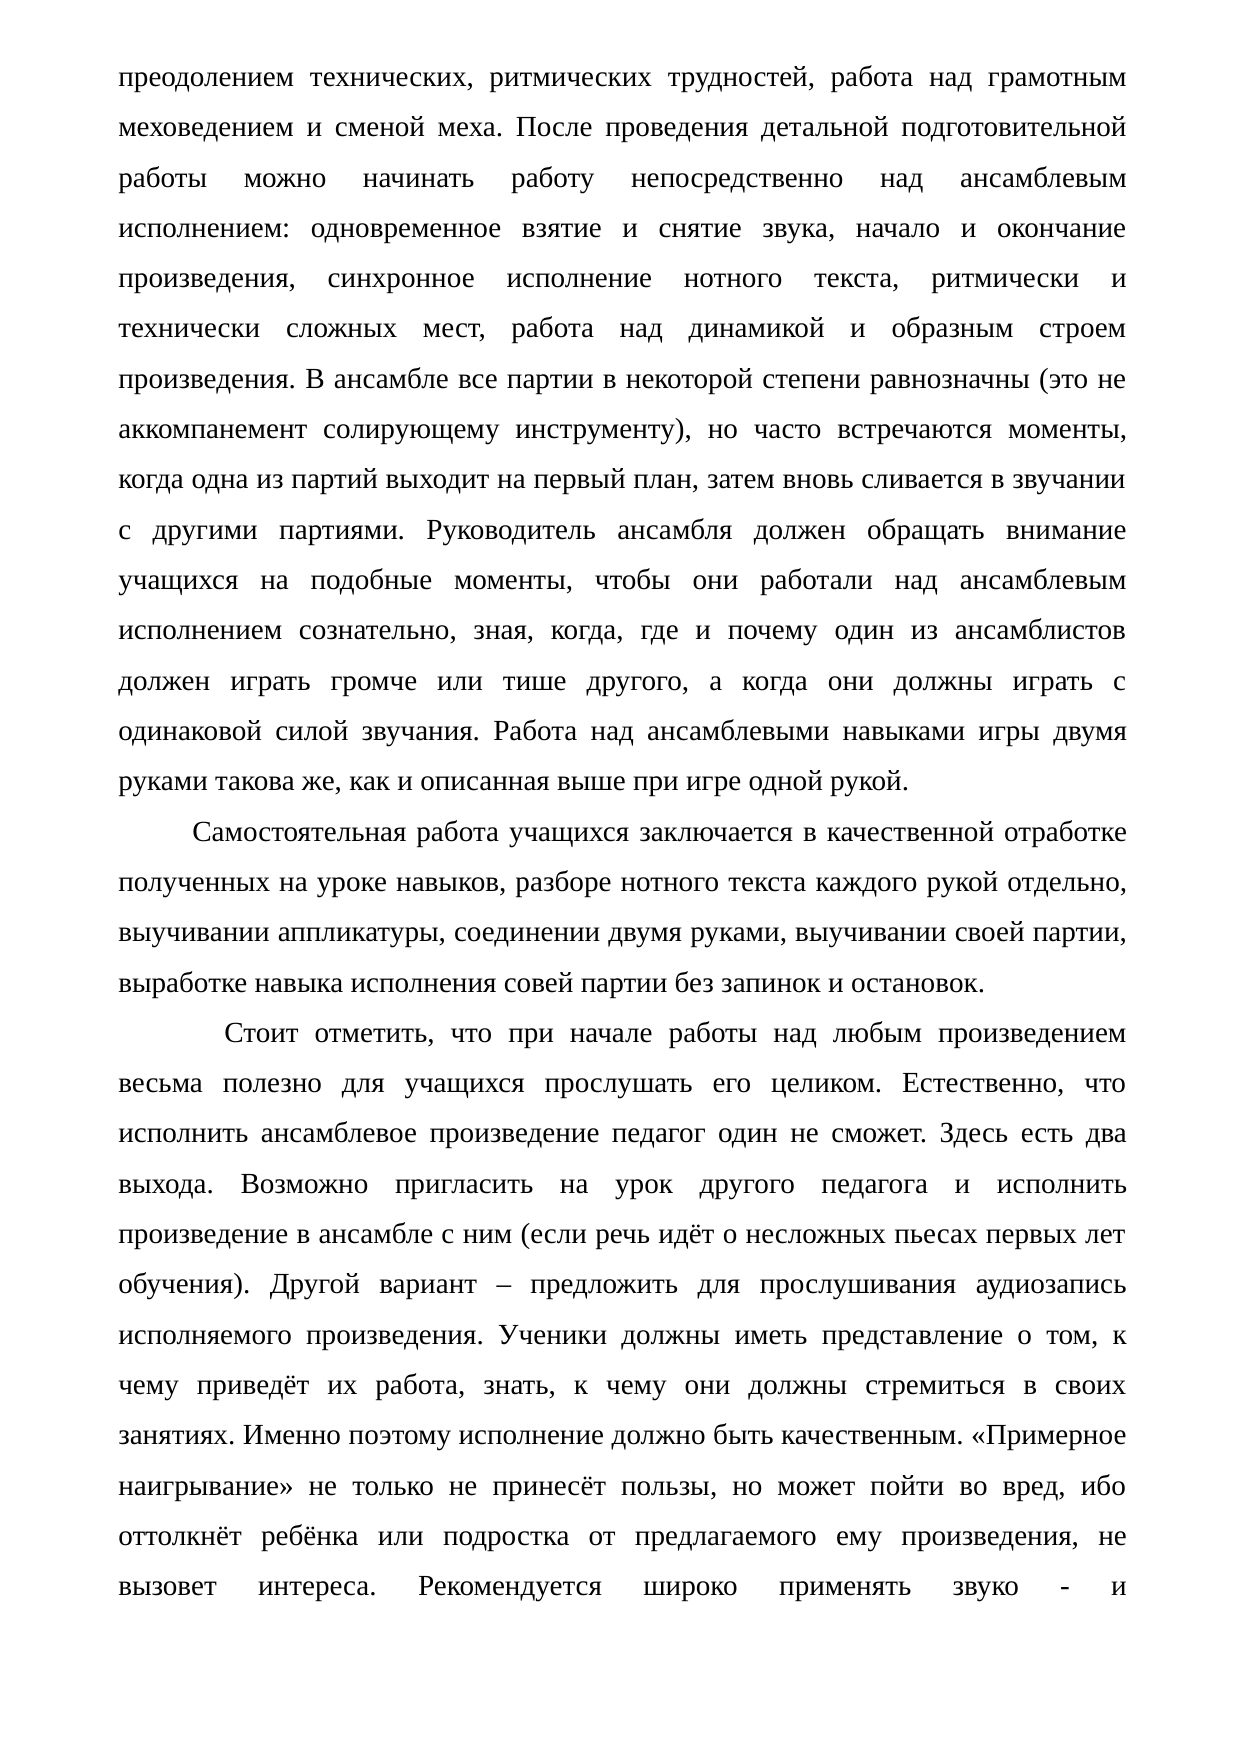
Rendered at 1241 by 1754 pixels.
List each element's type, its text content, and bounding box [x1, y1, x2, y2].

text Стоит отметить, что при начале работы над любым произведением весьма полезно для учащихся прослушать его целиком. Естественно, что исполнить ансамблевое произведение педагог один не сможет. Здесь есть два выхода. Возможно пригласить на урок другого педагога и исполнить произведение в ансамбле с ним (если речь идёт о несложных пьесах первых лет обучения). Другой вариант – предложить для прослушивания аудиозапись исполняемого произведения. Ученики должны иметь представление о том, к чему приведёт их работа, знать, к чему они должны стремиться в своих занятиях. Именно поэтому исполнение должно быть качественным. «Примерное наигрывание» не только не принесёт пользы, но может пойти во вред, ибо оттолкнёт ребёнка или подростка от предлагаемого ему произведения, не вызовет интереса. Рекомендуется широко применять звуко - и [118, 1015, 1128, 1602]
text Самостоятельная работа учащихся заключается в качественной отработке полученных на уроке навыков, разборе нотного текста каждого рукой отдельно, выучивании аппликатуры, соединении двумя руками, выучивании своей партии, выработке навыка исполнения совей партии без запинок и остановок. [118, 814, 1128, 998]
text преодолением технических, ритмических трудностей, работа над грамотным меховедением и сменой меха. После проведения детальной подготовительной работы можно начинать работу непосредственно над ансамблевым исполнением: одновременное взятие и снятие звука, начало и окончание произведения, синхронное исполнение нотного текста, ритмически и технически сложных мест, работа над динамикой и образным строем произведения. В ансамбле все партии в некоторой степени равнозначны (это не аккомпанемент солирующему инструменту), но часто встречаются моменты, когда одна из партий выходит на первый план, затем вновь сливается в звучании с другими партиями. Руководитель ансамбля должен обращать внимание учащихся на подобные моменты, чтобы они работали над ансамблевым исполнением сознательно, зная, когда, где и почему один из ансамблистов должен играть громче или тише другого, а когда они должны играть с одинаковой силой звучания. Работа над ансамблевыми навыками игры двумя руками такова же, как и описанная выше при игре одной рукой. [118, 59, 1128, 797]
